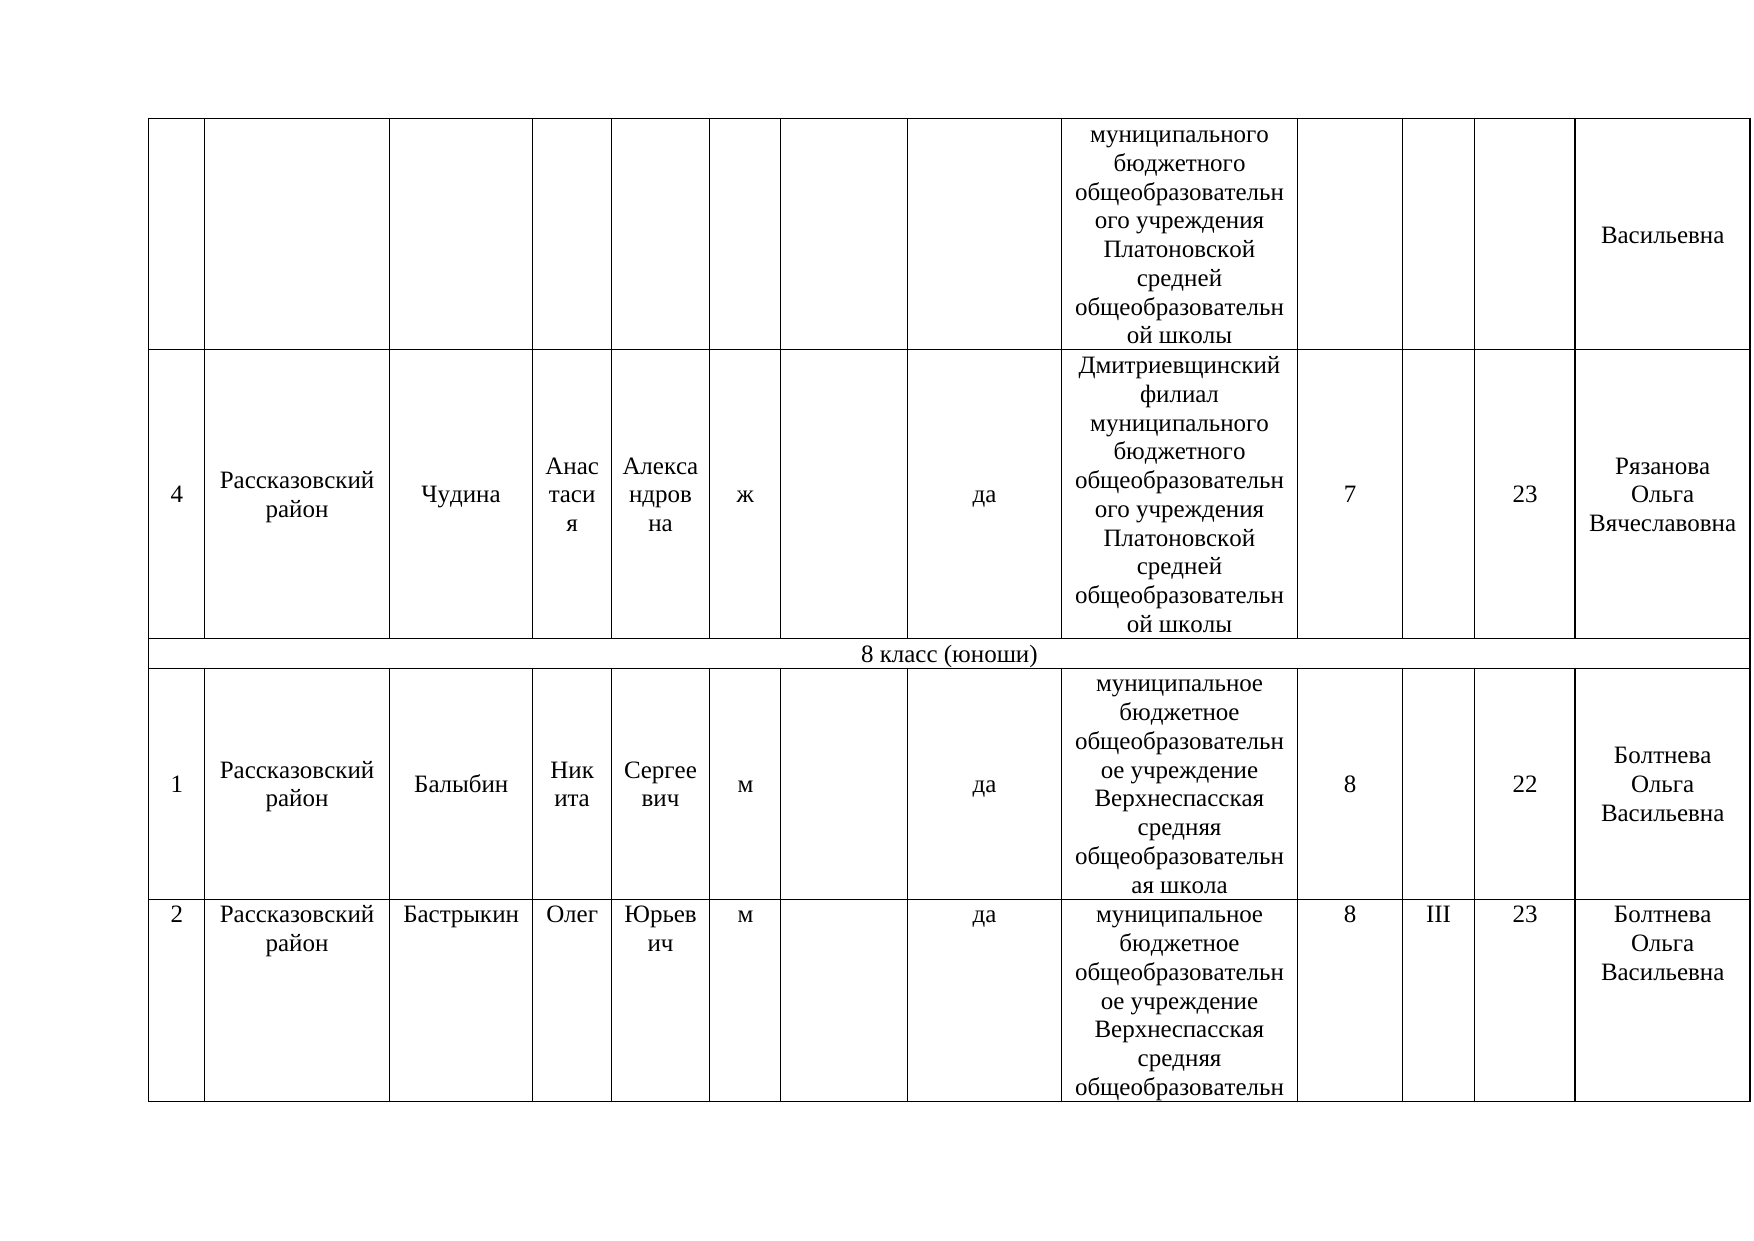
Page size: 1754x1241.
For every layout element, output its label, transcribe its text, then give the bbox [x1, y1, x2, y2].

table_cell [908, 119, 1061, 349]
table_cell Васильевна [1576, 119, 1749, 349]
table_cell 8 [1298, 900, 1402, 1101]
table_cell Чудина [390, 350, 532, 638]
table_cell Никита [533, 669, 611, 898]
table_cell Юрьевич [612, 900, 709, 1101]
table_cell 23 [1475, 350, 1574, 638]
table_cell [781, 350, 907, 638]
table_cell [710, 119, 780, 349]
table_cell 2 [149, 900, 204, 1101]
table_cell 4 [149, 350, 204, 638]
table_cell 8 [1298, 669, 1402, 898]
table_cell [1403, 669, 1474, 898]
table_cell Рассказовский район [205, 350, 389, 638]
table_cell муниципальное бюджетное общеобразовательное учреждение Верхнеспасская средняя общеобразовательная школа [1062, 669, 1297, 898]
table_cell муниципального бюджетного общеобразовательного учреждения Платоновской средней общеобразовательной школы [1062, 119, 1297, 349]
table_cell ж [710, 350, 780, 638]
table_cell [205, 119, 389, 349]
table_cell Анастасия [533, 350, 611, 638]
table_cell Болтнева Ольга Васильевна [1576, 900, 1749, 1101]
table_cell 22 [1475, 669, 1574, 898]
table_cell да [908, 669, 1061, 898]
table_cell Рассказовский район [205, 900, 389, 1101]
table_cell да [908, 900, 1061, 1101]
table_cell м [710, 900, 780, 1101]
table_cell Рассказовский район [205, 669, 389, 898]
table_cell [149, 119, 204, 349]
table_cell 23 [1475, 900, 1574, 1101]
table_cell 8 класс (юноши) [149, 639, 1749, 667]
table_cell [533, 119, 611, 349]
table_cell Олег [533, 900, 611, 1101]
table_cell муниципальное бюджетное общеобразовательное учреждение Верхнеспасская средняя общеобразовательн [1062, 900, 1297, 1101]
table_cell Бастрыкин [390, 900, 532, 1101]
table_cell 1 [149, 669, 204, 898]
table_cell [781, 119, 907, 349]
table_cell Балыбин [390, 669, 532, 898]
table_cell [781, 900, 907, 1101]
table_cell Сергеевич [612, 669, 709, 898]
table_cell [390, 119, 532, 349]
table_cell Александровна [612, 350, 709, 638]
table_cell [1403, 119, 1474, 349]
table_cell [781, 669, 907, 898]
table_cell III [1403, 900, 1474, 1101]
table_cell [1298, 119, 1402, 349]
table_cell [1475, 119, 1574, 349]
table_cell 7 [1298, 350, 1402, 638]
table_cell да [908, 350, 1061, 638]
table_cell [612, 119, 709, 349]
table_cell Рязанова Ольга Вячеславовна [1576, 350, 1749, 638]
table_cell Дмитриевщинский филиал муниципального бюджетного общеобразовательного учреждения Платоновской средней общеобразовательной школы [1062, 350, 1297, 638]
table_cell м [710, 669, 780, 898]
table_cell Болтнева Ольга Васильевна [1576, 669, 1749, 898]
table_cell [1403, 350, 1474, 638]
